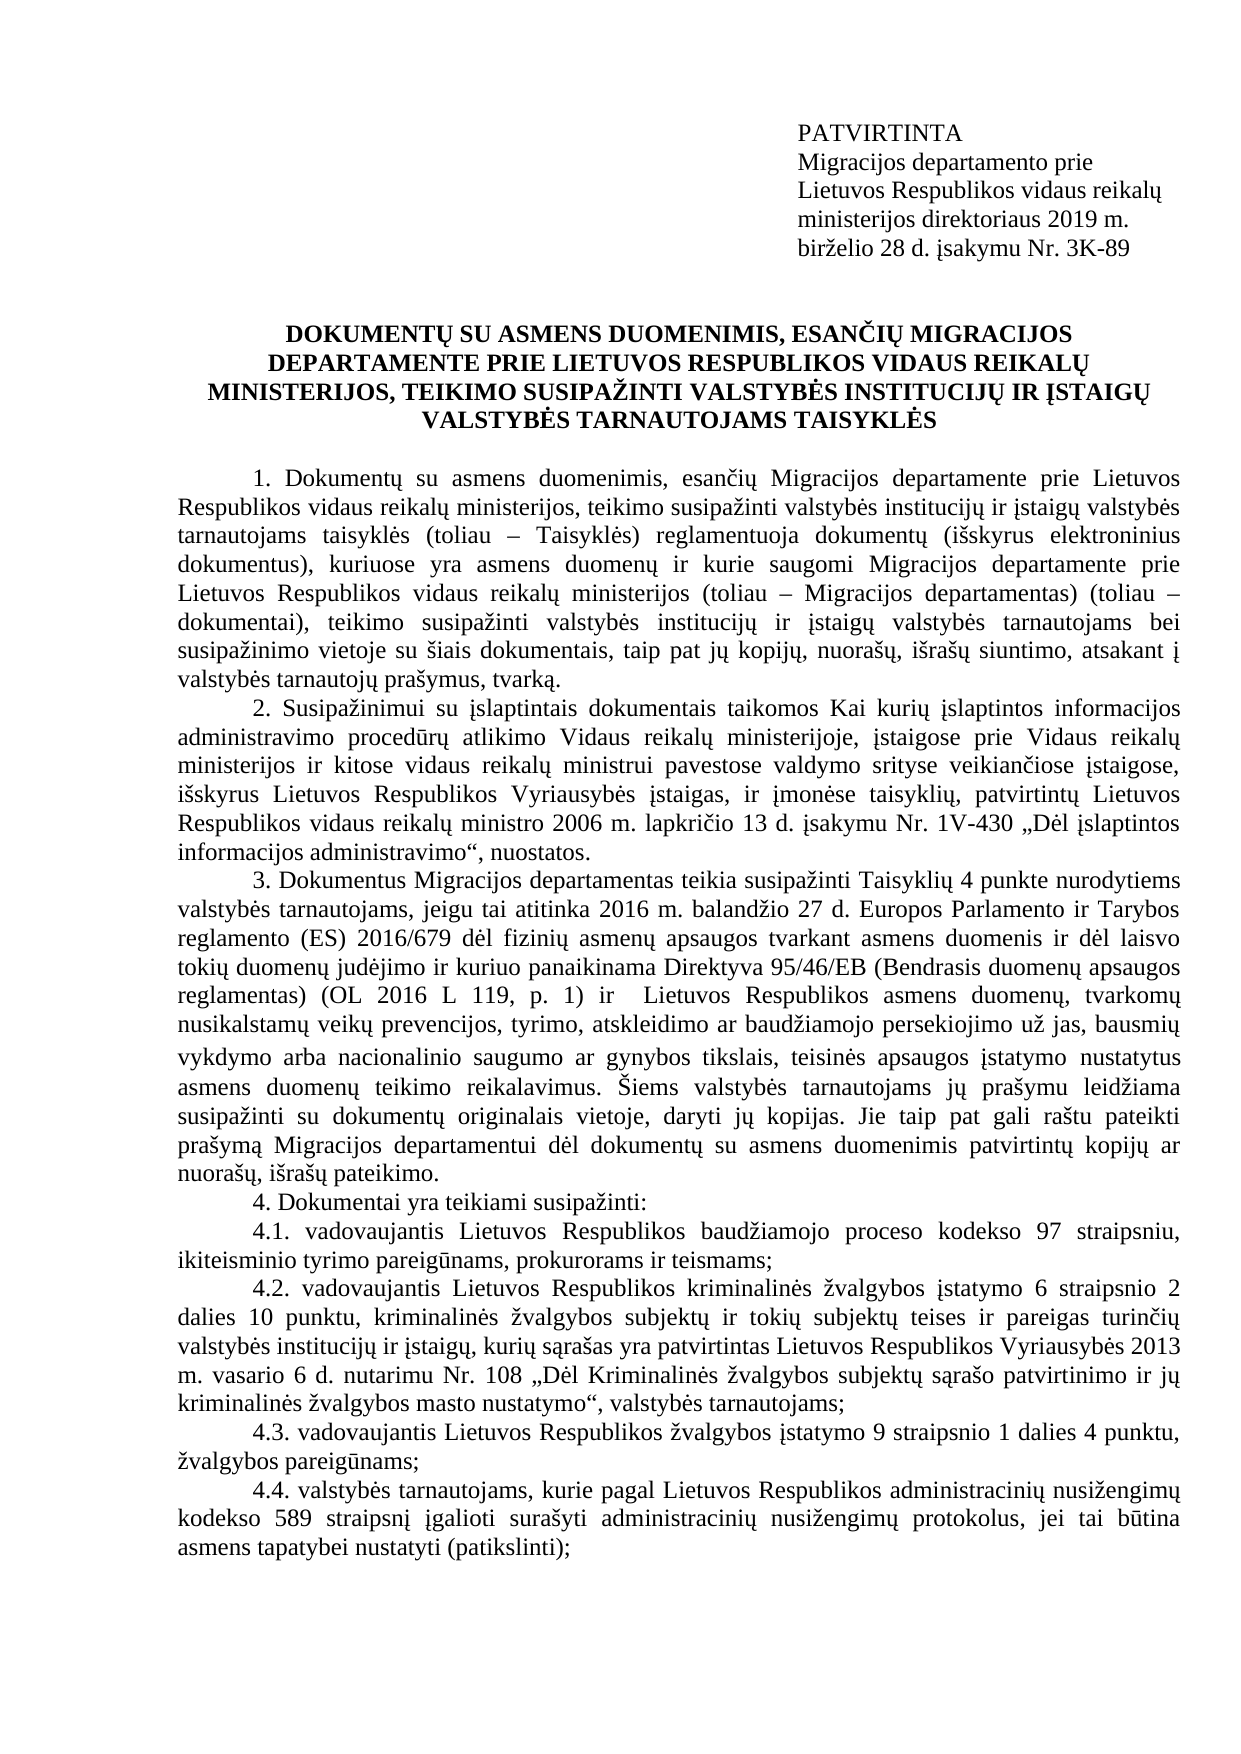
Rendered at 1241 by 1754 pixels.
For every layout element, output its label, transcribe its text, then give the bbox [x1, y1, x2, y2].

text 2. Susipažinimui su įslaptintais dokumentais taikomos Kai kurių įslaptintos informacijos administravimo procedūrų atlikimo Vidaus reikalų ministerijoje, įstaigose prie Vidaus reikalų ministerijos ir kitose vidaus reikalų ministrui pavestose valdymo srityse veikiančiose įstaigose, išskyrus Lietuvos Respublikos Vyriausybės įstaigas, ir įmonėse taisyklių, patvirtintų Lietuvos Respublikos vidaus reikalų ministro 2006 m. lapkričio 13 d. įsakymu Nr. 1V-430 „Dėl įslaptintos informacijos administravimo“, nuostatos. [177, 693, 1181, 866]
text 3. Dokumentus Migracijos departamentas teikia susipažinti Taisyklių 4 punkte nurodytiems valstybės tarnautojams, jeigu tai atitinka 2016 m. balandžio 27 d. Europos Parlamento ir Tarybos reglamento (ES) 2016/679 dėl fizinių asmenų apsaugos tvarkant asmens duomenis ir dėl laisvo tokių duomenų judėjimo ir kuriuo panaikinama Direktyva 95/46/EB (Bendrasis duomenų apsaugos reglamentas) (OL 2016 L 119, p. 1) ir Lietuvos Respublikos asmens duomenų, tvarkomų nusikalstamų veikų prevencijos, tyrimo, atskleidimo ar baudžiamojo persekiojimo už jas, bausmių vykdymo arba nacionalinio saugumo ar gynybos tikslais, teisinės apsaugos įstatymo nustatytus asmens duomenų teikimo reikalavimus. Šiems valstybės tarnautojams jų prašymu leidžiama susipažinti su dokumentų originalais vietoje, daryti jų kopijas. Jie taip pat gali raštu pateikti prašymą Migracijos departamentui dėl dokumentų su asmens duomenimis patvirtintų kopijų ar nuorašų, išrašų pateikimo. [177, 866, 1181, 1187]
text 4.2. vadovaujantis Lietuvos Respublikos kriminalinės žvalgybos įstatymo 6 straipsnio 2 dalies 10 punktu, kriminalinės žvalgybos subjektų ir tokių subjektų teises ir pareigas turinčių valstybės institucijų ir įstaigų, kurių sąrašas yra patvirtintas Lietuvos Respublikos Vyriausybės 2013 m. vasario 6 d. nutarimu Nr. 108 „Dėl Kriminalinės žvalgybos subjektų sąrašo patvirtinimo ir jų kriminalinės žvalgybos masto nustatymo“, valstybės tarnautojams; [177, 1273, 1181, 1417]
text 4.1. vadovaujantis Lietuvos Respublikos baudžiamojo proceso kodekso 97 straipsniu, ikiteisminio tyrimo pareigūnams, prokurorams ir teismams; [177, 1216, 1181, 1273]
text 1. Dokumentų su asmens duomenimis, esančių Migracijos departamente prie Lietuvos Respublikos vidaus reikalų ministerijos, teikimo susipažinti valstybės institucijų ir įstaigų valstybės tarnautojams taisyklės (toliau – Taisyklės) reglamentuoja dokumentų (išskyrus elektroninius dokumentus), kuriuose yra asmens duomenų ir kurie saugomi Migracijos departamente prie Lietuvos Respublikos vidaus reikalų ministerijos (toliau – Migracijos departamentas) (toliau – dokumentai), teikimo susipažinti valstybės institucijų ir įstaigų valstybės tarnautojams bei susipažinimo vietoje su šiais dokumentais, taip pat jų kopijų, nuorašų, išrašų siuntimo, atsakant į valstybės tarnautojų prašymus, tvarką. [177, 463, 1181, 693]
text birželio 28 d. įsakymu Nr. 3K-89 [797, 233, 1181, 262]
text Lietuvos Respublikos vidaus reikalų [797, 176, 1181, 204]
text DOKUMENTŲ SU ASMENS DUOMENIMIS, ESANČIŲ MIGRACIJOS DEPARTAMENTE PRIE LIETUVOS RESPUBLIKOS VIDAUS REIKALŲ MINISTERIJOS, TEIKIMO SUSIPAŽINTI valstybės institucijų ir įstaigų valstybės tarnautojams TAISYKLĖS [177, 319, 1181, 434]
text ministerijos direktoriaus 2019 m. [797, 204, 1181, 233]
text 4.3. vadovaujantis Lietuvos Respublikos žvalgybos įstatymo 9 straipsnio 1 dalies 4 punktu, žvalgybos pareigūnams; [177, 1417, 1181, 1475]
text PATVIRTINTA [797, 118, 1181, 147]
text Migracijos departamento prie [797, 147, 1181, 176]
text 4. Dokumentai yra teikiami susipažinti: [177, 1187, 1181, 1216]
text 4.4. valstybės tarnautojams, kurie pagal Lietuvos Respublikos administracinių nusižengimų kodekso 589 straipsnį įgalioti surašyti administracinių nusižengimų protokolus, jei tai būtina asmens tapatybei nustatyti (patikslinti); [177, 1475, 1181, 1561]
